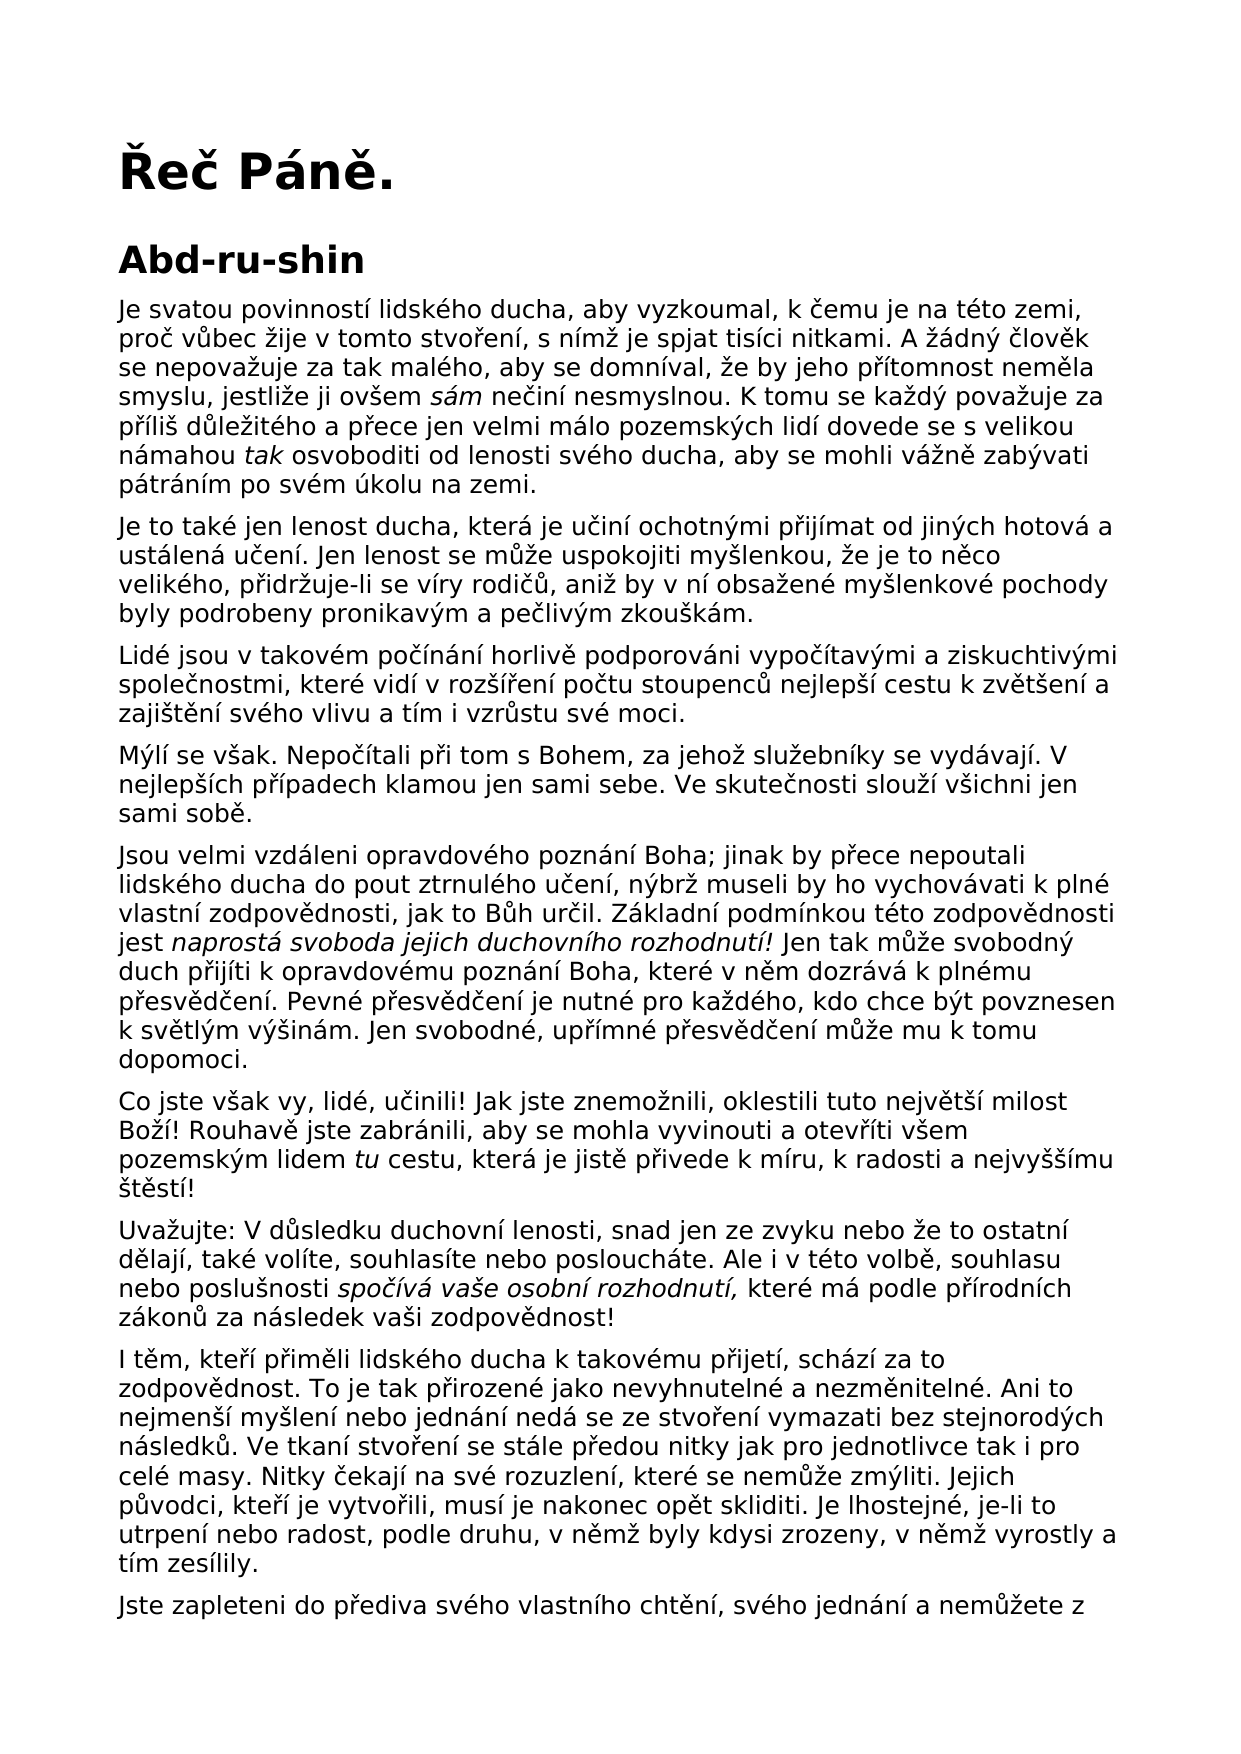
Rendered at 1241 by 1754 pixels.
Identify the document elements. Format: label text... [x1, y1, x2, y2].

text Co jste však vy, lidé, učinili! Jak jste znemožnili, oklestili tuto největší milost Boží! Rouhavě jste zabránili, aby se mohla vyvinouti a otevříti všem pozemským lidem tu cestu, která je jistě přivede k míru, k radosti a nejvyššímu štěstí! [118, 1087, 1122, 1203]
text Je to také jen lenost ducha, která je učiní ochotnými přijímat od jiných hotová a ustálená učení. Jen lenost se může uspokojiti myšlenkou, že je to něco velikého, přidržuje-li se víry rodičů, aniž by v ní obsažené myšlenkové pochody byly podrobeny pronikavým a pečlivým zkouškám. [118, 512, 1122, 628]
text Je svatou povinností lidského ducha, aby vyzkoumal, k čemu je na této zemi, proč vůbec žije v tomto stvoření, s nímž je spjat tisíci nitkami. A žádný člověk se nepovažuje za tak malého, aby se domníval, že by jeho přítomnost neměla smyslu, jestliže ji ovšem sám nečiní nesmyslnou. K tomu se každý považuje za příliš důležitého a přece jen velmi málo pozemských lidí dovede se s velikou námahou tak osvoboditi od lenosti svého ducha, aby se mohli vážně zabývati pátráním po svém úkolu na zemi. [118, 295, 1122, 499]
subtitle Abd-ru-shin [118, 239, 1122, 282]
text Jste zapleteni do přediva svého vlastního chtění, svého jednání a nemůžete z [118, 1591, 1122, 1620]
text I těm, kteří přiměli lidského ducha k takovému přijetí, schází za to zodpovědnost. To je tak přirozené jako nevyhnutelné a nezměnitelné. Ani to nejmenší myšlení nebo jednání nedá se ze stvoření vymazati bez stejnorodých následků. Ve tkaní stvoření se stále předou nitky jak pro jednotlivce tak i pro celé masy. Nitky čekají na své rozuzlení, které se nemůže zmýliti. Jejich původci, kteří je vytvořili, musí je nakonec opět skliditi. Je lhostejné, je-li to utrpení nebo radost, podle druhu, v němž byly kdysi zrozeny, v němž vyrostly a tím zesílily. [118, 1345, 1122, 1578]
text Mýlí se však. Nepočítali při tom s Bohem, za jehož služebníky se vydávají. V nejlepších případech klamou jen sami sebe. Ve skutečnosti slouží všichni jen sami sobě. [118, 741, 1122, 828]
subtitle Řeč Páně. [118, 143, 1122, 201]
text Lidé jsou v takovém počínání horlivě podporováni vypočítavými a ziskuchtivými společnostmi, které vidí v rozšíření počtu stoupenců nejlepší cestu k zvětšení a zajištění svého vlivu a tím i vzrůstu své moci. [118, 641, 1122, 728]
text Jsou velmi vzdáleni opravdového poznání Boha; jinak by přece nepoutali lidského ducha do pout ztrnulého učení, nýbrž museli by ho vychovávati k plné vlastní zodpovědnosti, jak to Bůh určil. Základní podmínkou této zodpovědnosti jest naprostá svoboda jejich duchovního rozhodnutí! Jen tak může svobodný duch přijíti k opravdovému poznání Boha, které v něm dozrává k plnému přesvědčení. Pevné přesvědčení je nutné pro každého, kdo chce být povznesen k světlým výšinám. Jen svobodné, upřímné přesvědčení může mu k tomu dopomoci. [118, 841, 1122, 1074]
text Uvažujte: V důsledku duchovní lenosti, snad jen ze zvyku nebo že to ostatní dělají, také volíte, souhlasíte nebo posloucháte. Ale i v této volbě, souhlasu nebo poslušnosti spočívá vaše osobní rozhodnutí, které má podle přírodních zákonů za následek vaši zodpovědnost! [118, 1216, 1122, 1332]
